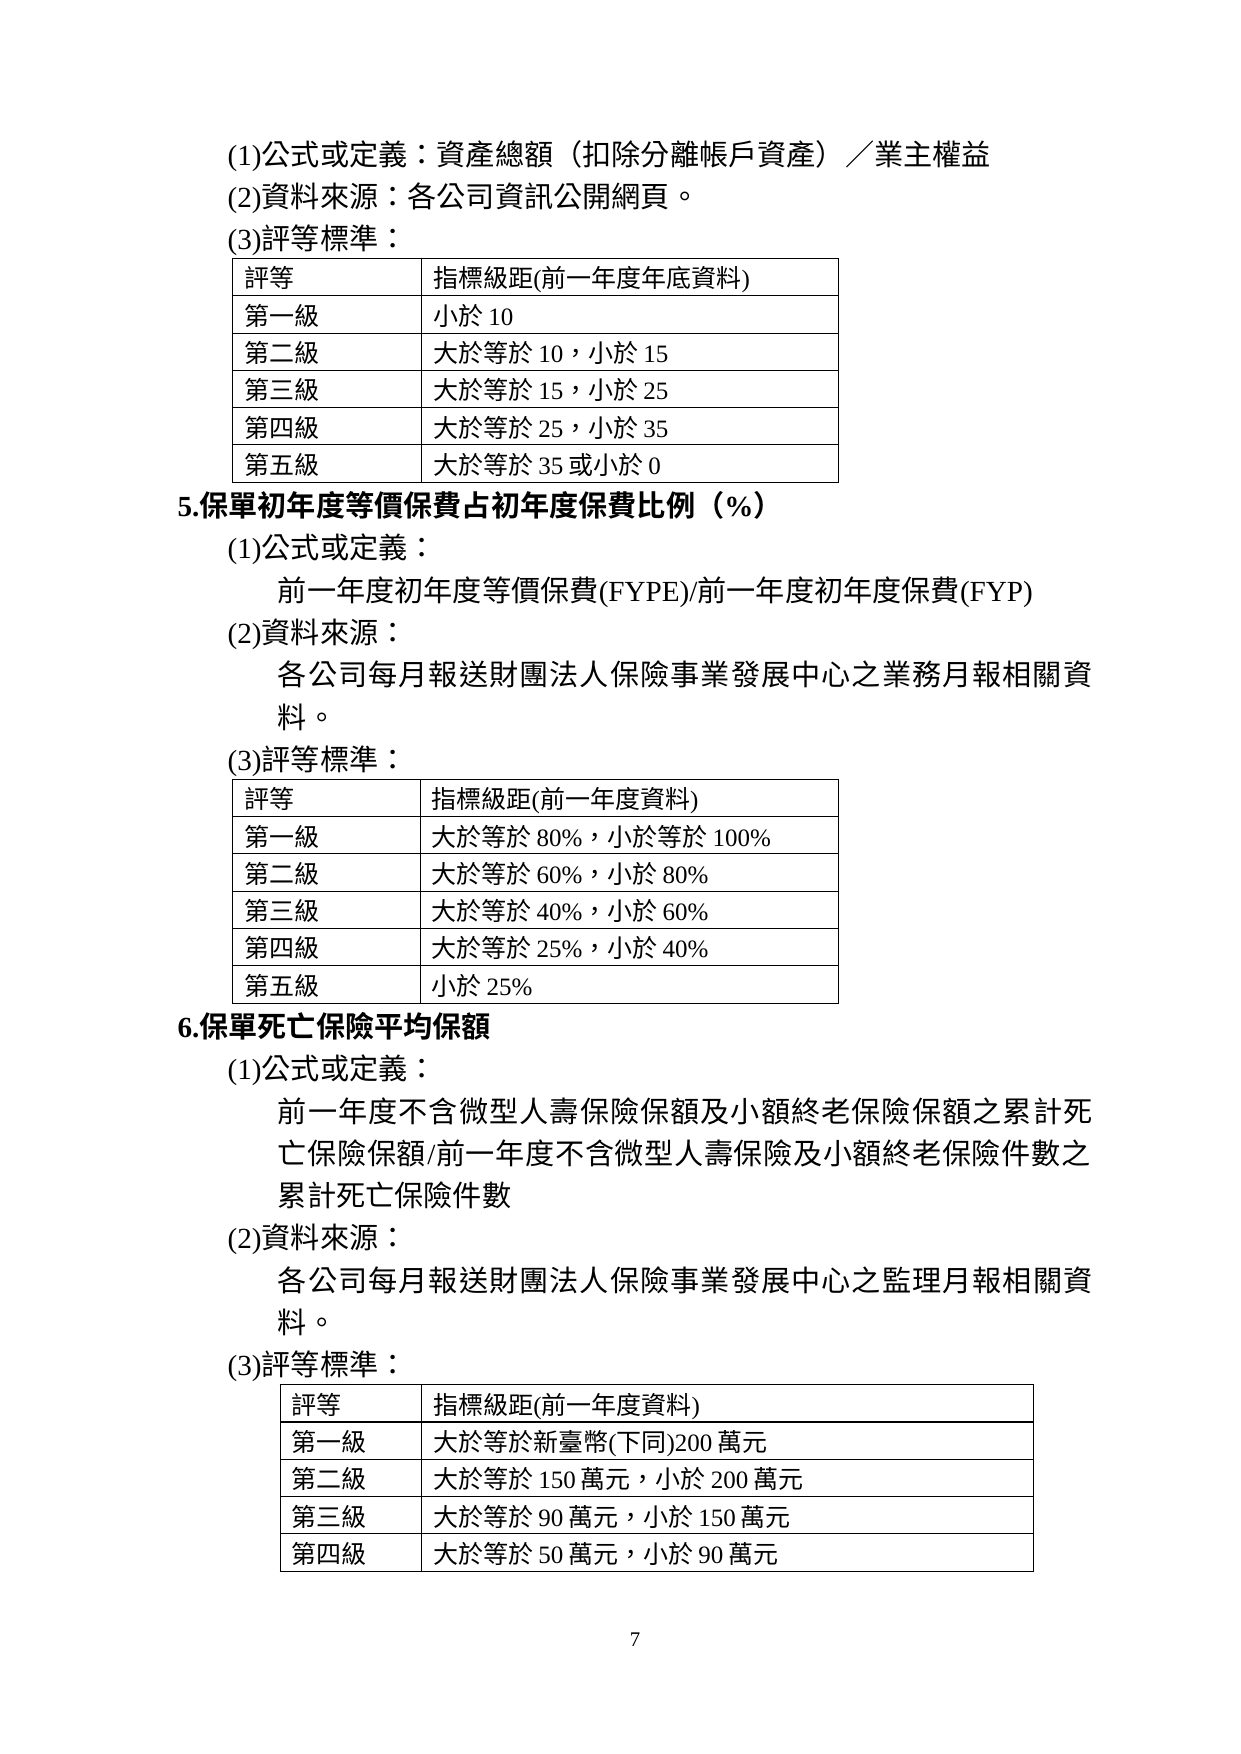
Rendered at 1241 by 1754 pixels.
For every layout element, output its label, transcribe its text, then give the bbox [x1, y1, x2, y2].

table_cell 第五級 [233, 966, 420, 1002]
table_cell 小於25% [421, 966, 838, 1002]
table_cell 第三級 [233, 892, 420, 928]
table_cell 第二級 [233, 854, 420, 891]
list (3)評等標準： [227, 1342, 1092, 1384]
table_header 指標級距(前一年度資料) [421, 780, 838, 816]
text 5.保單初年度等價保費占初年度保費比例（%） [177, 483, 1092, 525]
table_cell 大於等於60%，小於80% [421, 854, 838, 891]
list (3)評等標準： [227, 736, 1092, 779]
list 各公司每月報送財團法人保險事業發展中心之監理月報相關資料。 [278, 1257, 1092, 1342]
table_cell 大於等於150萬元，小於200萬元 [422, 1460, 1033, 1496]
table_header 評等 [233, 259, 421, 295]
table_cell 大於等於25，小於35 [422, 408, 838, 444]
table_cell 第四級 [233, 408, 421, 444]
table_cell 第一級 [281, 1423, 421, 1459]
table_cell 大於等於50萬元，小於90萬元 [422, 1534, 1033, 1571]
table_cell 第三級 [281, 1497, 421, 1533]
list (2)資料來源：各公司資訊公開網頁。 [227, 173, 1092, 216]
table_cell 第二級 [281, 1460, 421, 1496]
table_cell 第二級 [233, 334, 421, 370]
table_cell 第四級 [233, 929, 420, 965]
list (2)資料來源： [227, 1215, 1092, 1257]
list (2)資料來源： [227, 609, 1092, 652]
table_cell 小於10 [422, 296, 838, 332]
table_cell 第四級 [281, 1534, 421, 1571]
list 前一年度初年度等價保費(FYPE)/前一年度初年度保費(FYP) [278, 567, 1092, 609]
table_cell 大於等於新臺幣(下同)200萬元 [422, 1423, 1033, 1459]
table_cell 大於等於10，小於15 [422, 334, 838, 370]
table_header 評等 [233, 780, 420, 816]
list 各公司每月報送財團法人保險事業發展中心之業務月報相關資料。 [278, 652, 1092, 736]
list (1)公式或定義：資產總額（扣除分離帳戶資產）／業主權益 [227, 131, 1092, 173]
table_cell 大於等於15，小於25 [422, 371, 838, 407]
text (1)公式或定義： [227, 525, 1092, 567]
table_cell 大於等於80%，小於等於100% [421, 817, 838, 853]
list 前一年度不含微型人壽保險保額及小額終老保險保額之累計死亡保險保額/前一年度不含微型人壽保險及小額終老保險件數之累計死亡保險件數 [278, 1088, 1092, 1215]
table_cell 大於等於35或小於0 [422, 445, 838, 482]
table_header 指標級距(前一年度年底資料) [422, 259, 838, 295]
table_cell 大於等於90萬元，小於150萬元 [422, 1497, 1033, 1533]
table_cell 第三級 [233, 371, 421, 407]
table_cell 第一級 [233, 817, 420, 853]
list (3)評等標準： [227, 216, 1092, 258]
table_header 評等 [281, 1385, 421, 1421]
table_cell 第五級 [233, 445, 421, 482]
table_header 指標級距(前一年度資料) [422, 1385, 1033, 1421]
list (1)公式或定義： [227, 1046, 1092, 1088]
text 6.保單死亡保險平均保額 [177, 1003, 1092, 1046]
table_cell 第一級 [233, 296, 421, 332]
table_cell 大於等於40%，小於60% [421, 892, 838, 928]
table_cell 大於等於25%，小於40% [421, 929, 838, 965]
